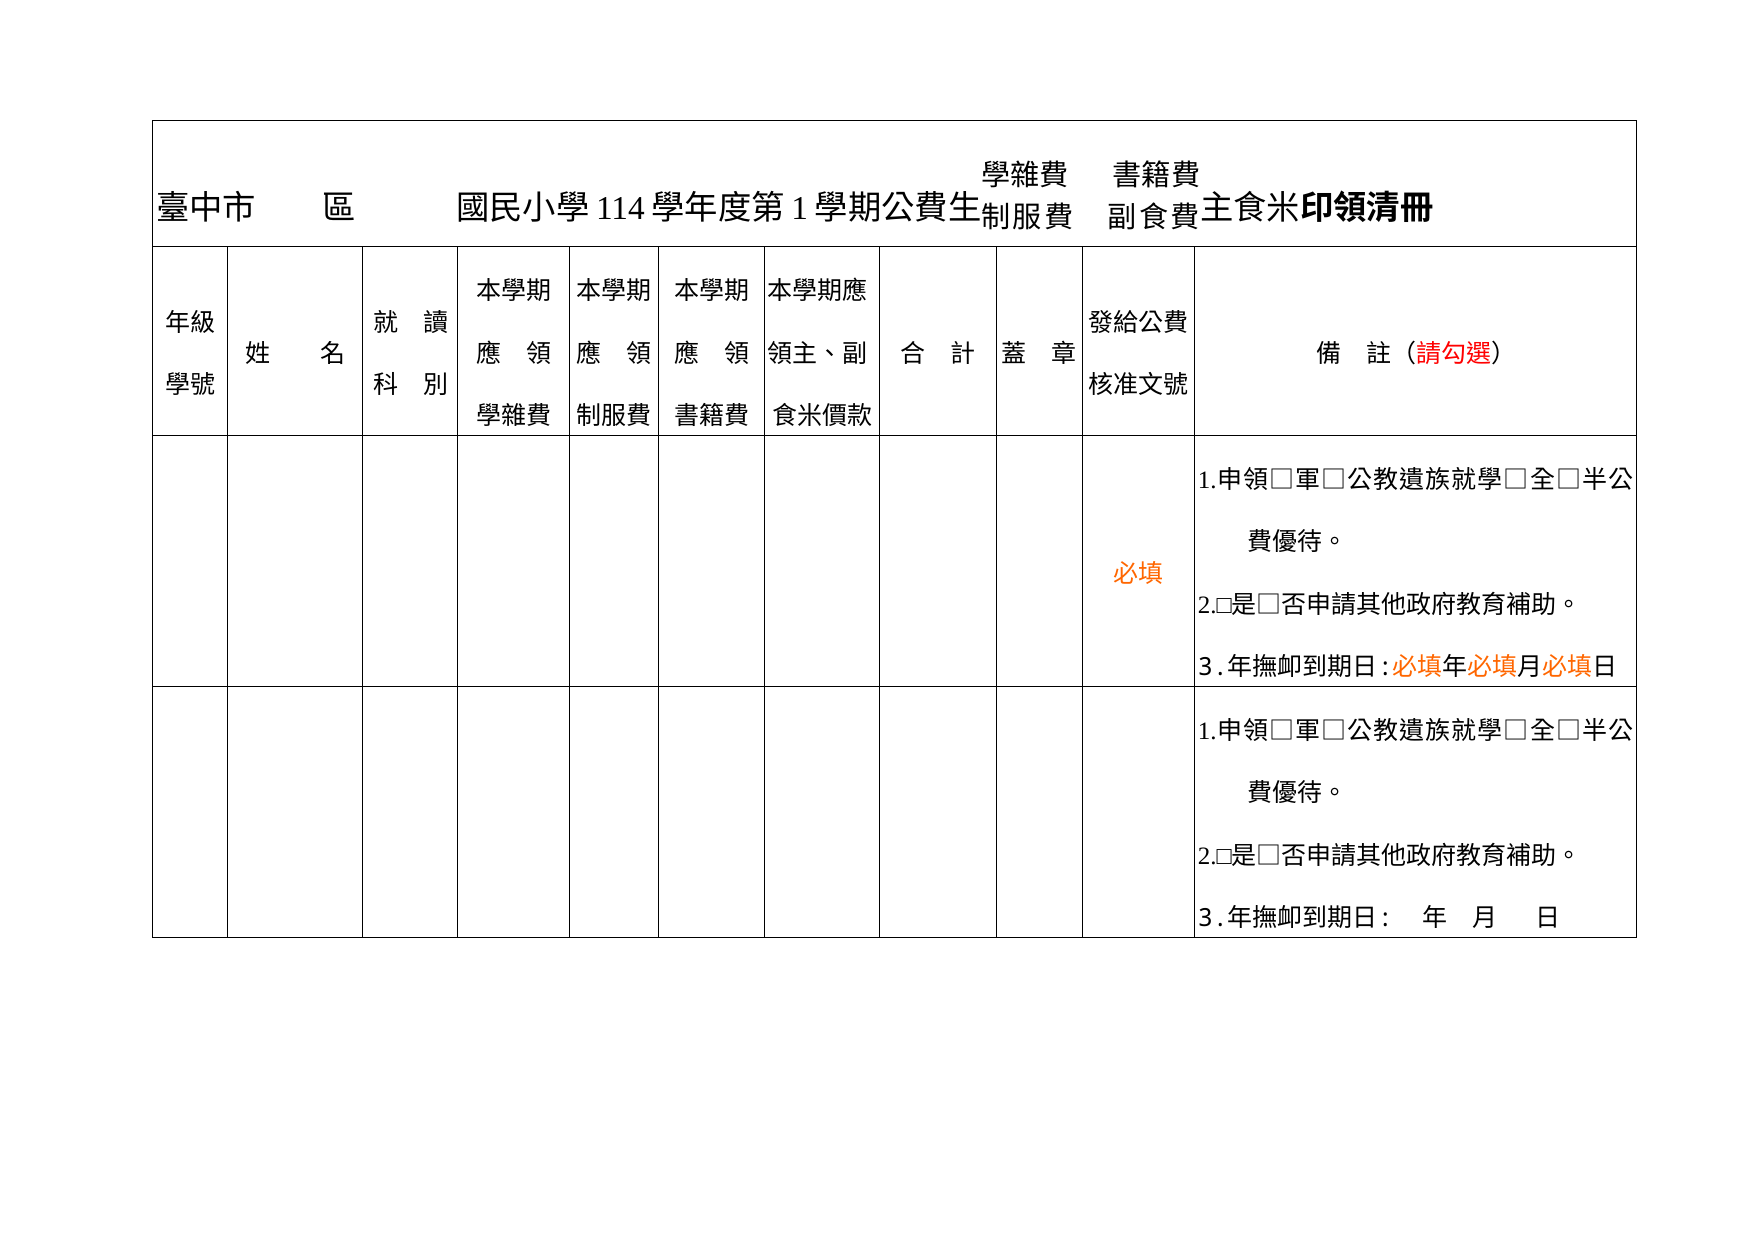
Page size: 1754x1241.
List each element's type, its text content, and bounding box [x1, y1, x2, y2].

table_cell 蓋 章 [997, 247, 1082, 435]
table_cell [570, 436, 658, 686]
table_cell [570, 687, 658, 937]
table_cell 本學期 應 領 書籍費 [659, 247, 764, 435]
table_cell [659, 687, 764, 937]
table_cell 本學期應領主、副 食米價款 [765, 247, 879, 435]
table_cell 必填 [1083, 436, 1194, 686]
table_cell 1.申領□軍□公教遺族就學□全□半公費優待。 2.□是□否申請其他政府教育補助。 3.年撫卹到期日:必填年必填月必填日 [1195, 436, 1636, 686]
table_cell [765, 436, 879, 686]
table_cell 1.申領□軍□公教遺族就學□全□半公費優待。 2.□是□否申請其他政府教育補助。 3.年撫卹到期日: 年 月 日 [1195, 687, 1636, 937]
table_header 臺中市 區 國民小學114學年度第1學期公費生學雜費 書籍費制服費 副食費主食米印領清冊 [153, 121, 1636, 246]
table_cell [153, 687, 227, 937]
table_cell [458, 436, 569, 686]
table_cell [765, 687, 879, 937]
table_cell 年級 學號 [153, 247, 227, 435]
table_cell 本學期 應 領 學雜費 [458, 247, 569, 435]
table_cell [363, 436, 457, 686]
table_cell [997, 436, 1082, 686]
table_cell [880, 436, 996, 686]
table_cell [997, 687, 1082, 937]
table_cell 姓 名 [228, 247, 362, 435]
table_cell 發給公費 核准文號 [1083, 247, 1194, 435]
table_cell 合 計 [880, 247, 996, 435]
table_cell 本學期 應 領 制服費 [570, 247, 658, 435]
table_cell 備 註（請勾選） [1195, 247, 1636, 435]
table_cell 就 讀 科 別 [363, 247, 457, 435]
table_cell [1083, 687, 1194, 937]
table_cell [458, 687, 569, 937]
table_cell [228, 687, 362, 937]
table_cell [659, 436, 764, 686]
table_cell [228, 436, 362, 686]
table_cell [880, 687, 996, 937]
table_cell [363, 687, 457, 937]
table_cell [153, 436, 227, 686]
